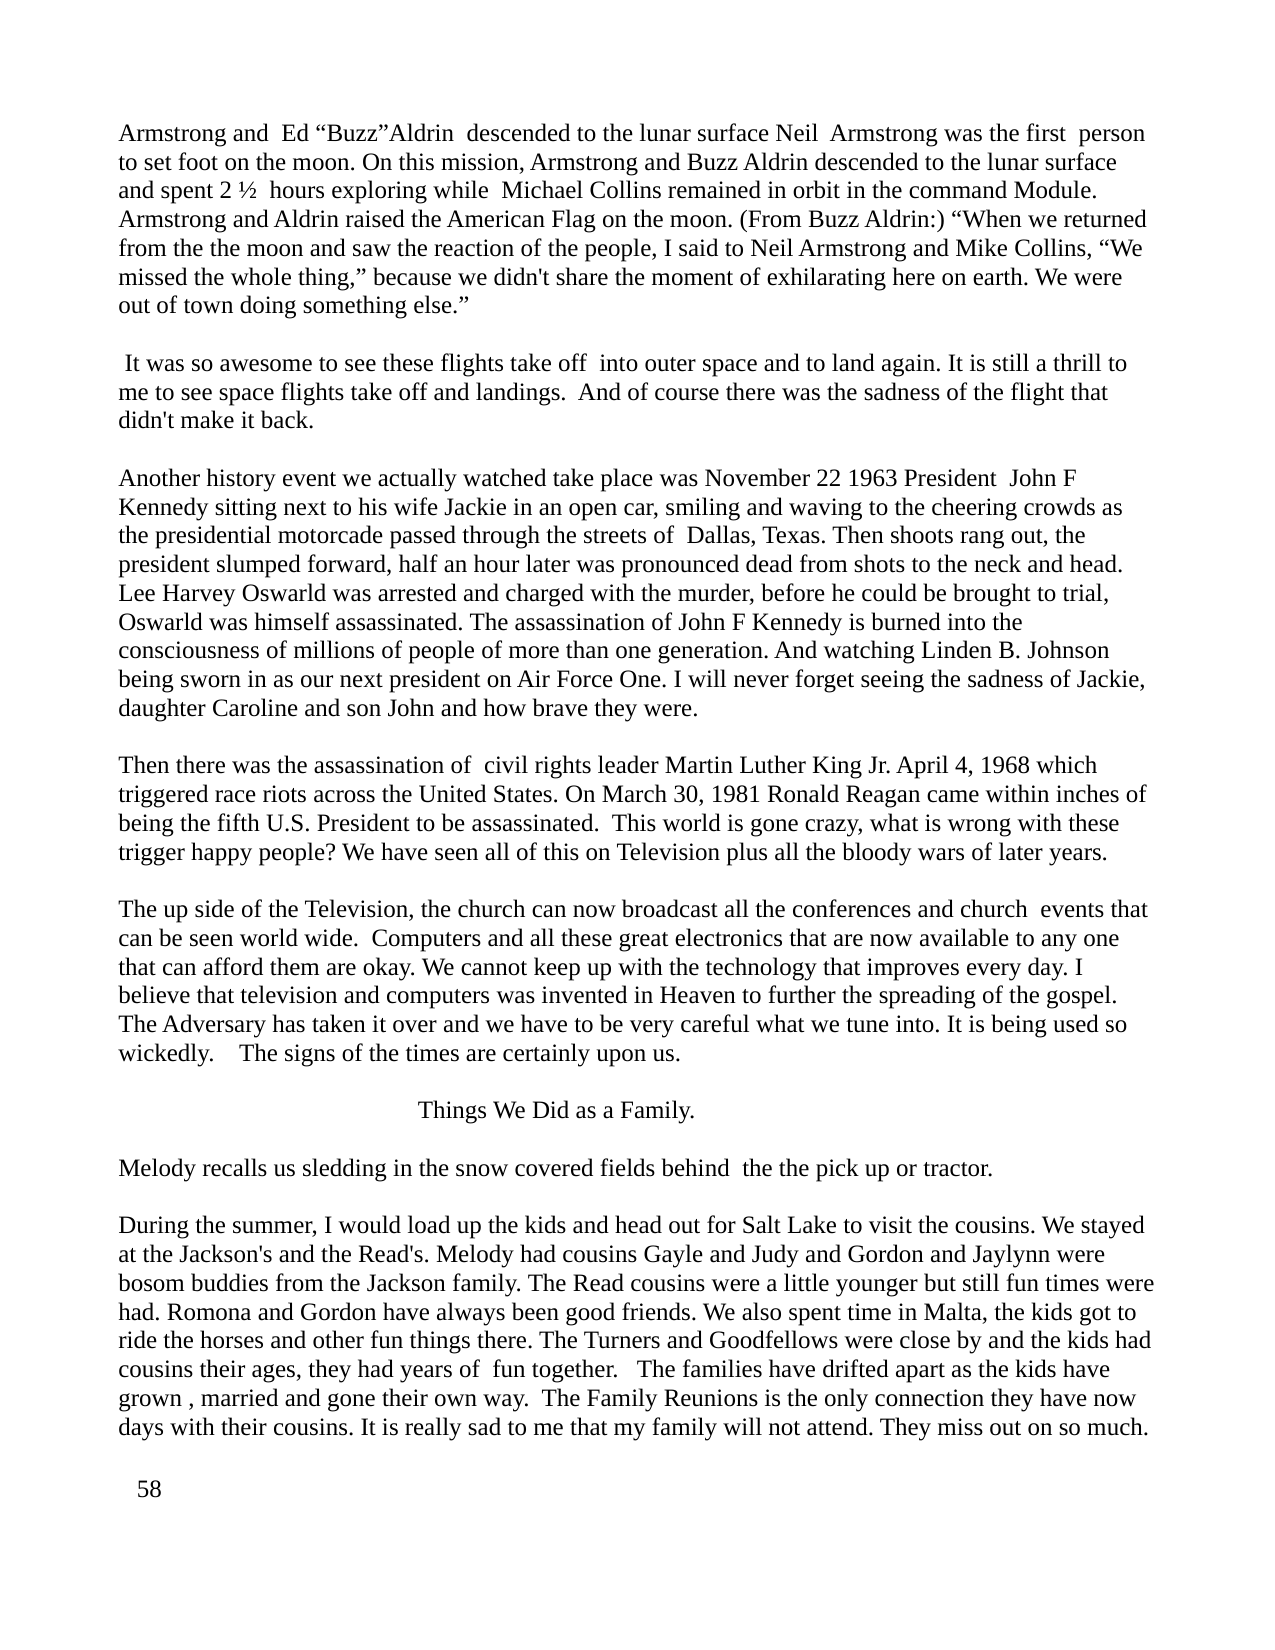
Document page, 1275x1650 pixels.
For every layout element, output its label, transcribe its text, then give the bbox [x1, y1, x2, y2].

text Lee Harvey Oswarld was arrested and charged with the murder, before he could be brought to trial, Oswarld was himself assassinated. The assassination of John F Kennedy is burned into the consciousness of millions of people of more than one generation. And watching Linden B. Johnson being sworn in as our next president on Air Force One. I will never forget seeing the sadness of Jackie, daughter Caroline and son John and how brave they were. [118, 578, 1157, 722]
text Things We Did as a Family. [118, 1096, 1157, 1124]
text The up side of the Television, the church can now broadcast all the conferences and church events that can be seen world wide. Computers and all these great electronics that are now available to any one that can afford them are okay. We cannot keep up with the technology that improves every day. I believe that television and computers was invented in Heaven to further the spreading of the gospel. The Adversary has taken it over and we have to be very careful what we tune into. It is being used so wickedly. The signs of the times are certainly upon us. [118, 866, 1157, 1067]
text Then there was the assassination of civil rights leader Martin Luther King Jr. April 4, 1968 which triggered race riots across the United States. On March 30, 1981 Ronald Reagan came within inches of being the fifth U.S. President to be assassinated. This world is gone crazy, what is wrong with these trigger happy people? We have seen all of this on Television plus all the bloody wars of later years. [118, 751, 1157, 866]
text Armstrong and Ed “Buzz”Aldrin descended to the lunar surface Neil Armstrong was the first person to set foot on the moon. On this mission, Armstrong and Buzz Aldrin descended to the lunar surface and spent 2 ½ hours exploring while Michael Collins remained in orbit in the command Module. Armstrong and Aldrin raised the American Flag on the moon. (From Buzz Aldrin:) “When we returned from the the moon and saw the reaction of the people, I said to Neil Armstrong and Mike Collins, “We missed the whole thing,” because we didn't share the moment of exhilarating here on earth. We were out of town doing something else.” [118, 118, 1157, 319]
text Melody recalls us sledding in the snow covered fields behind the the pick up or tractor. [118, 1153, 1157, 1182]
text It was so awesome to see these flights take off into outer space and to land again. It is still a thrill to me to see space flights take off and landings. And of course there was the sadness of the flight that didn't make it back. [118, 348, 1157, 434]
text Another history event we actually watched take place was November 22 1963 President John F Kennedy sitting next to his wife Jackie in an open car, smiling and waving to the cheering crowds as the presidential motorcade passed through the streets of Dallas, Texas. Then shoots rang out, the president slumped forward, half an hour later was pronounced dead from shots to the neck and head. [118, 463, 1157, 578]
text During the summer, I would load up the kids and head out for Salt Lake to visit the cousins. We stayed at the Jackson's and the Read's. Melody had cousins Gayle and Judy and Gordon and Jaylynn were bosom buddies from the Jackson family. The Read cousins were a little younger but still fun times were had. Romona and Gordon have always been good friends. We also spent time in Malta, the kids got to ride the horses and other fun things there. The Turners and Goodfellows were close by and the kids had cousins their ages, they had years of fun together. The families have drifted apart as the kids have grown , married and gone their own way. The Family Reunions is the only connection they have now days with their cousins. It is really sad to me that my family will not attend. They miss out on so much. [118, 1211, 1157, 1441]
